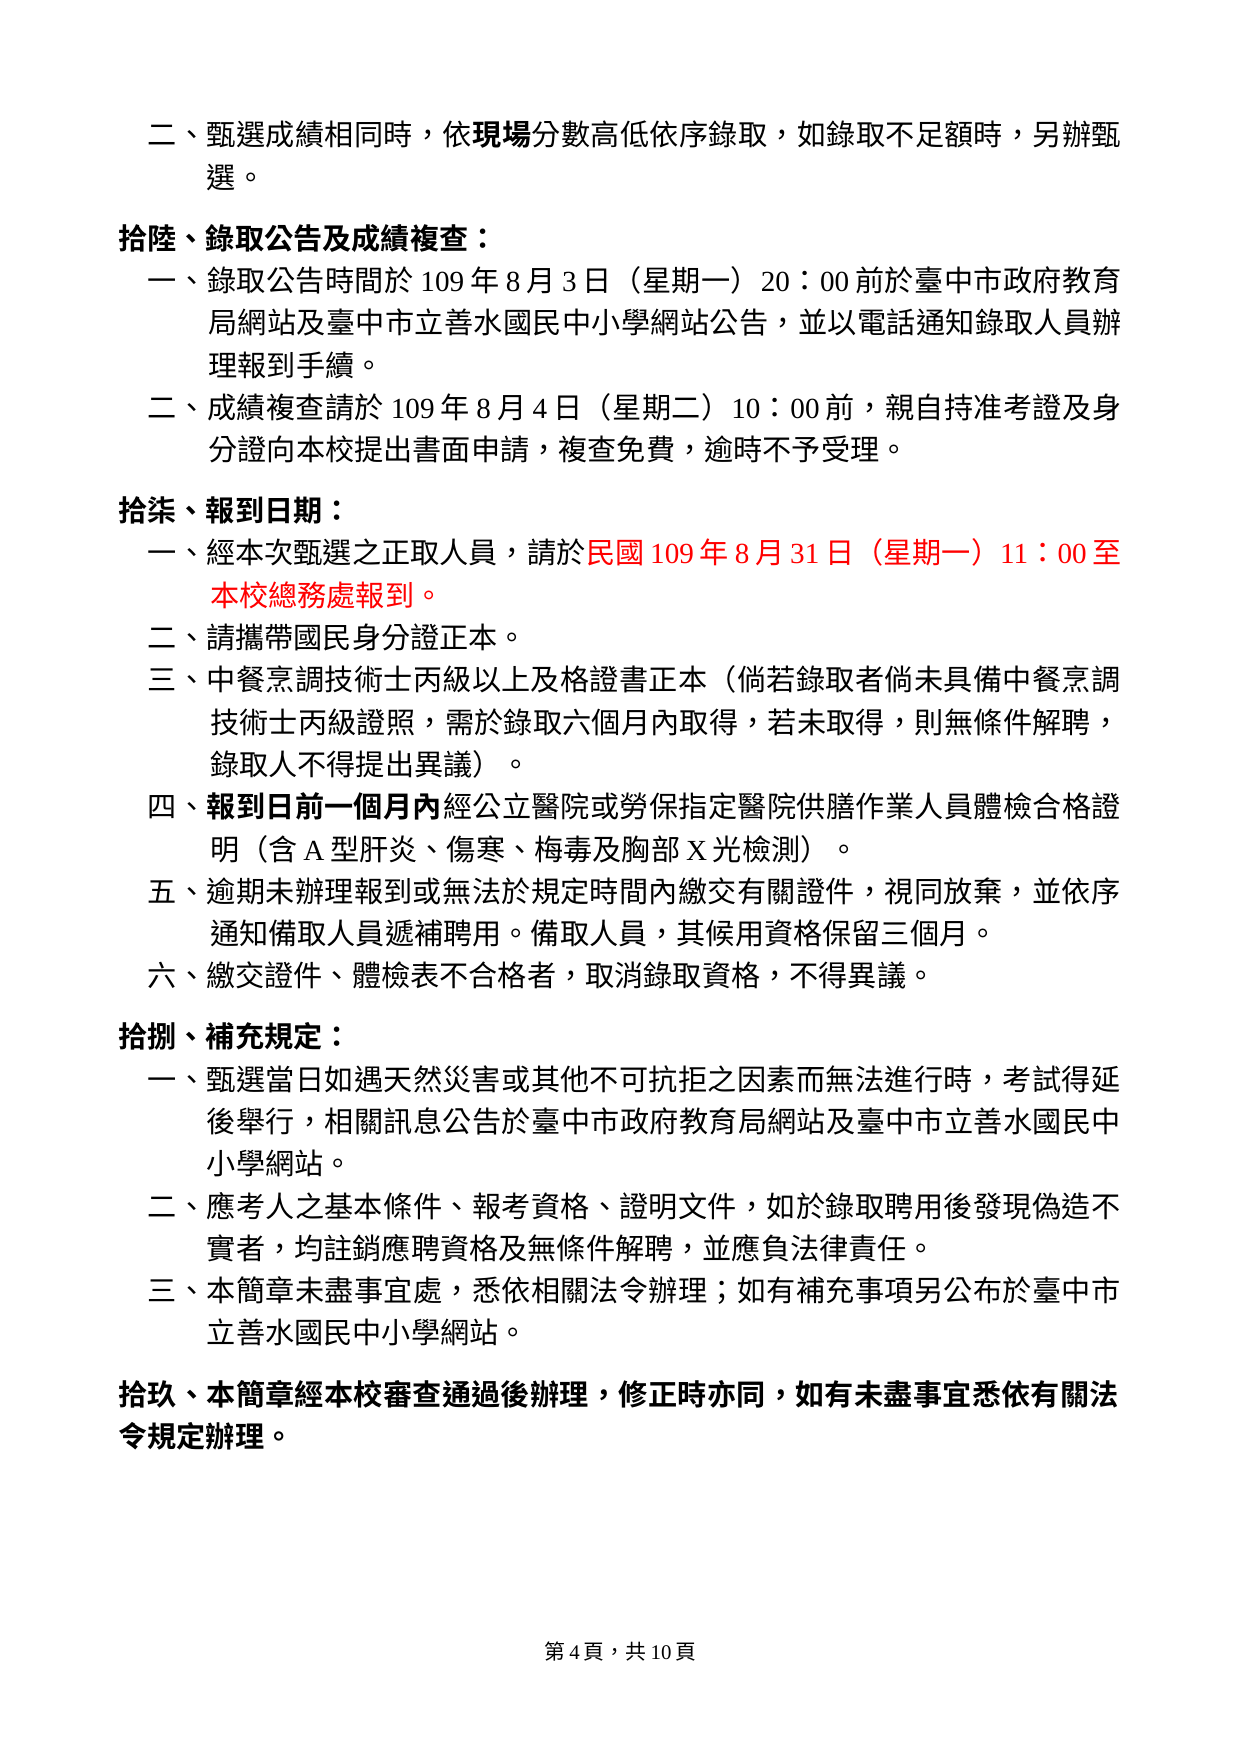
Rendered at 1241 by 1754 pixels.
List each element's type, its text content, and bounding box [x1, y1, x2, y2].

text 三、本簡章未盡事宜處，悉依相關法令辦理；如有補充事項另公布於臺中市立善水國民中小學網站。 [148, 1268, 1122, 1352]
text 一、錄取公告時間於109年8月3日（星期一）20：00前於臺中市政府教育局網站及臺中市立善水國民中小學網站公告，並以電話通知錄取人員辦理報到手續。 [148, 257, 1122, 384]
text 拾玖、本簡章經本校審查通過後辦理，修正時亦同，如有未盡事宜悉依有關法令規定辦理。 [118, 1371, 1122, 1456]
text 一、經本次甄選之正取人員，請於民國109年8月31日（星期一）11：00至本校總務處報到。 [148, 530, 1122, 614]
text 拾捌、補充規定： [118, 1014, 1122, 1056]
text 二、應考人之基本條件、報考資格、證明文件，如於錄取聘用後發現偽造不實者，均註銷應聘資格及無條件解聘，並應負法律責任。 [148, 1183, 1122, 1268]
text 二、成績複查請於109年8月4日（星期二）10：00前，親自持准考證及身分證向本校提出書面申請，複查免費，逾時不予受理。 [148, 384, 1122, 469]
text 拾柒、報到日期： [118, 488, 1122, 530]
text 拾陸、錄取公告及成績複查： [118, 215, 1122, 257]
text 四、報到日前一個月內經公立醫院或勞保指定醫院供膳作業人員體檢合格證明（含A型肝炎、傷寒、梅毒及胸部X光檢測）。 [148, 784, 1122, 868]
text 二、請攜帶國民身分證正本。 [148, 614, 1122, 657]
text 二、甄選成績相同時，依現場分數高低依序錄取，如錄取不足額時，另辦甄選。 [148, 112, 1122, 196]
text 三、中餐烹調技術士丙級以上及格證書正本（倘若錄取者倘未具備中餐烹調技術士丙級證照，需於錄取六個月內取得，若未取得，則無條件解聘，錄取人不得提出異議）。 [148, 657, 1122, 784]
text 五、逾期未辦理報到或無法於規定時間內繳交有關證件，視同放棄，並依序通知備取人員遞補聘用。備取人員，其候用資格保留三個月。 [148, 868, 1122, 953]
text 六、繳交證件、體檢表不合格者，取消錄取資格，不得異議。 [148, 953, 1122, 995]
text 一、甄選當日如遇天然災害或其他不可抗拒之因素而無法進行時，考試得延後舉行，相關訊息公告於臺中市政府教育局網站及臺中市立善水國民中小學網站。 [148, 1056, 1122, 1183]
